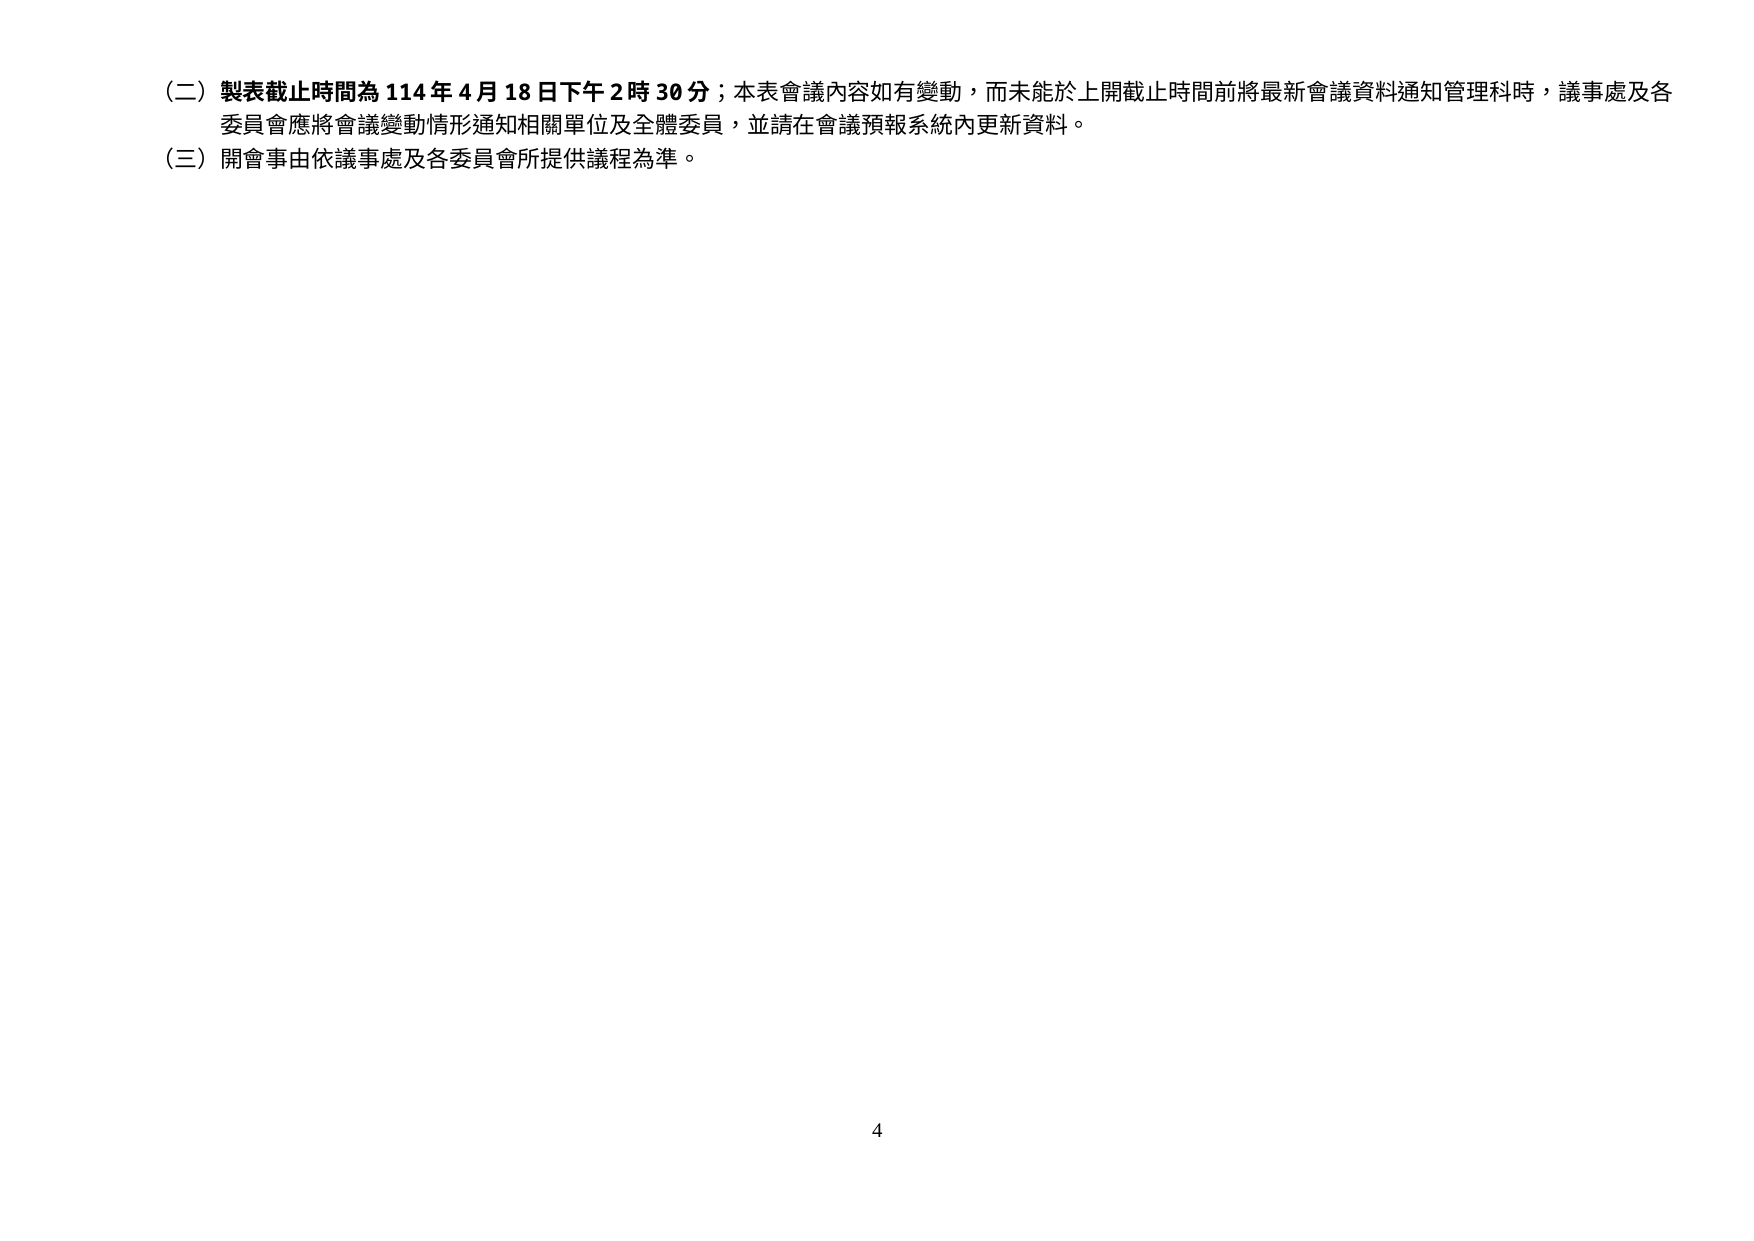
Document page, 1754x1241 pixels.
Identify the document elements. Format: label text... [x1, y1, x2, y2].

text （二）製表截止時間為114年4月18日下午2時30分；本表會議內容如有變動，而未能於上開截止時間前將最新會議資料通知管理科時，議事處及各委員會應將會議變動情形通知相關單位及全體委員，並請在會議預報系統內更新資料。 [151, 74, 1695, 140]
text （三）開會事由依議事處及各委員會所提供議程為準。 [151, 140, 1695, 174]
